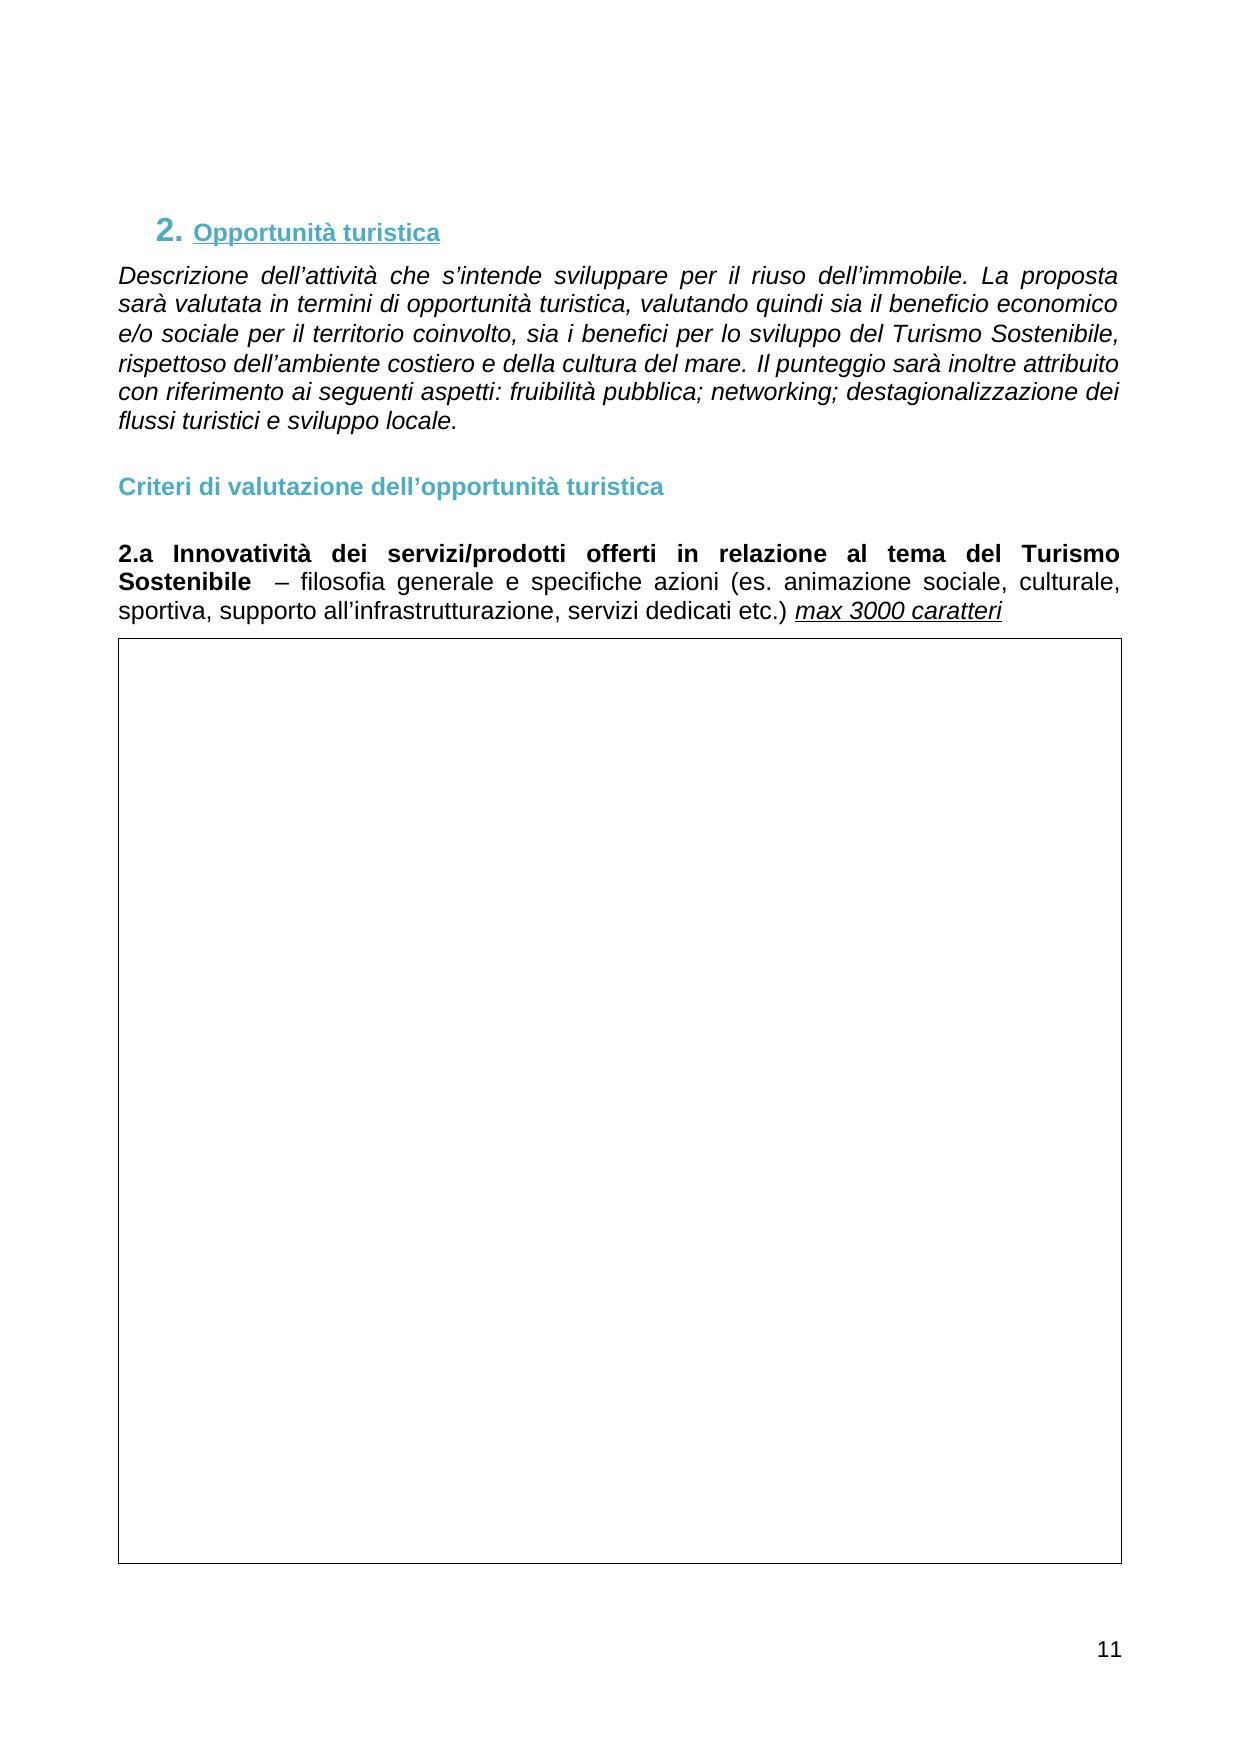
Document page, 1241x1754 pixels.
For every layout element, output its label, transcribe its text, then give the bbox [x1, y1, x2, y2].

text Descrizione dell’attività che s’intende sviluppare per il riuso dell’immobile. La proposta sarà valutata in termini di opportunità turistica, valutando quindi sia il beneficio economico e/o sociale per il territorio coinvolto, sia i benefici per lo sviluppo del Turismo Sostenibile, rispettoso dell’ambiente costiero e della cultura del mare. Il punteggio sarà inoltre attribuito con riferimento ai seguenti aspetti: fruibilità pubblica; networking; destagionalizzazione dei flussi turistici e sviluppo locale. [118, 261, 1122, 435]
list Opportunità turistica [156, 210, 1122, 248]
text Criteri di valutazione dell’opportunità turistica [118, 472, 1122, 501]
text 2.a Innovatività dei servizi/prodotti offerti in relazione al tema del Turismo Sostenibile – filosofia generale e specifiche azioni (es. animazione sociale, culturale, sportiva, supporto all’infrastrutturazione, servizi dedicati etc.) max 3000 caratteri [118, 539, 1122, 625]
